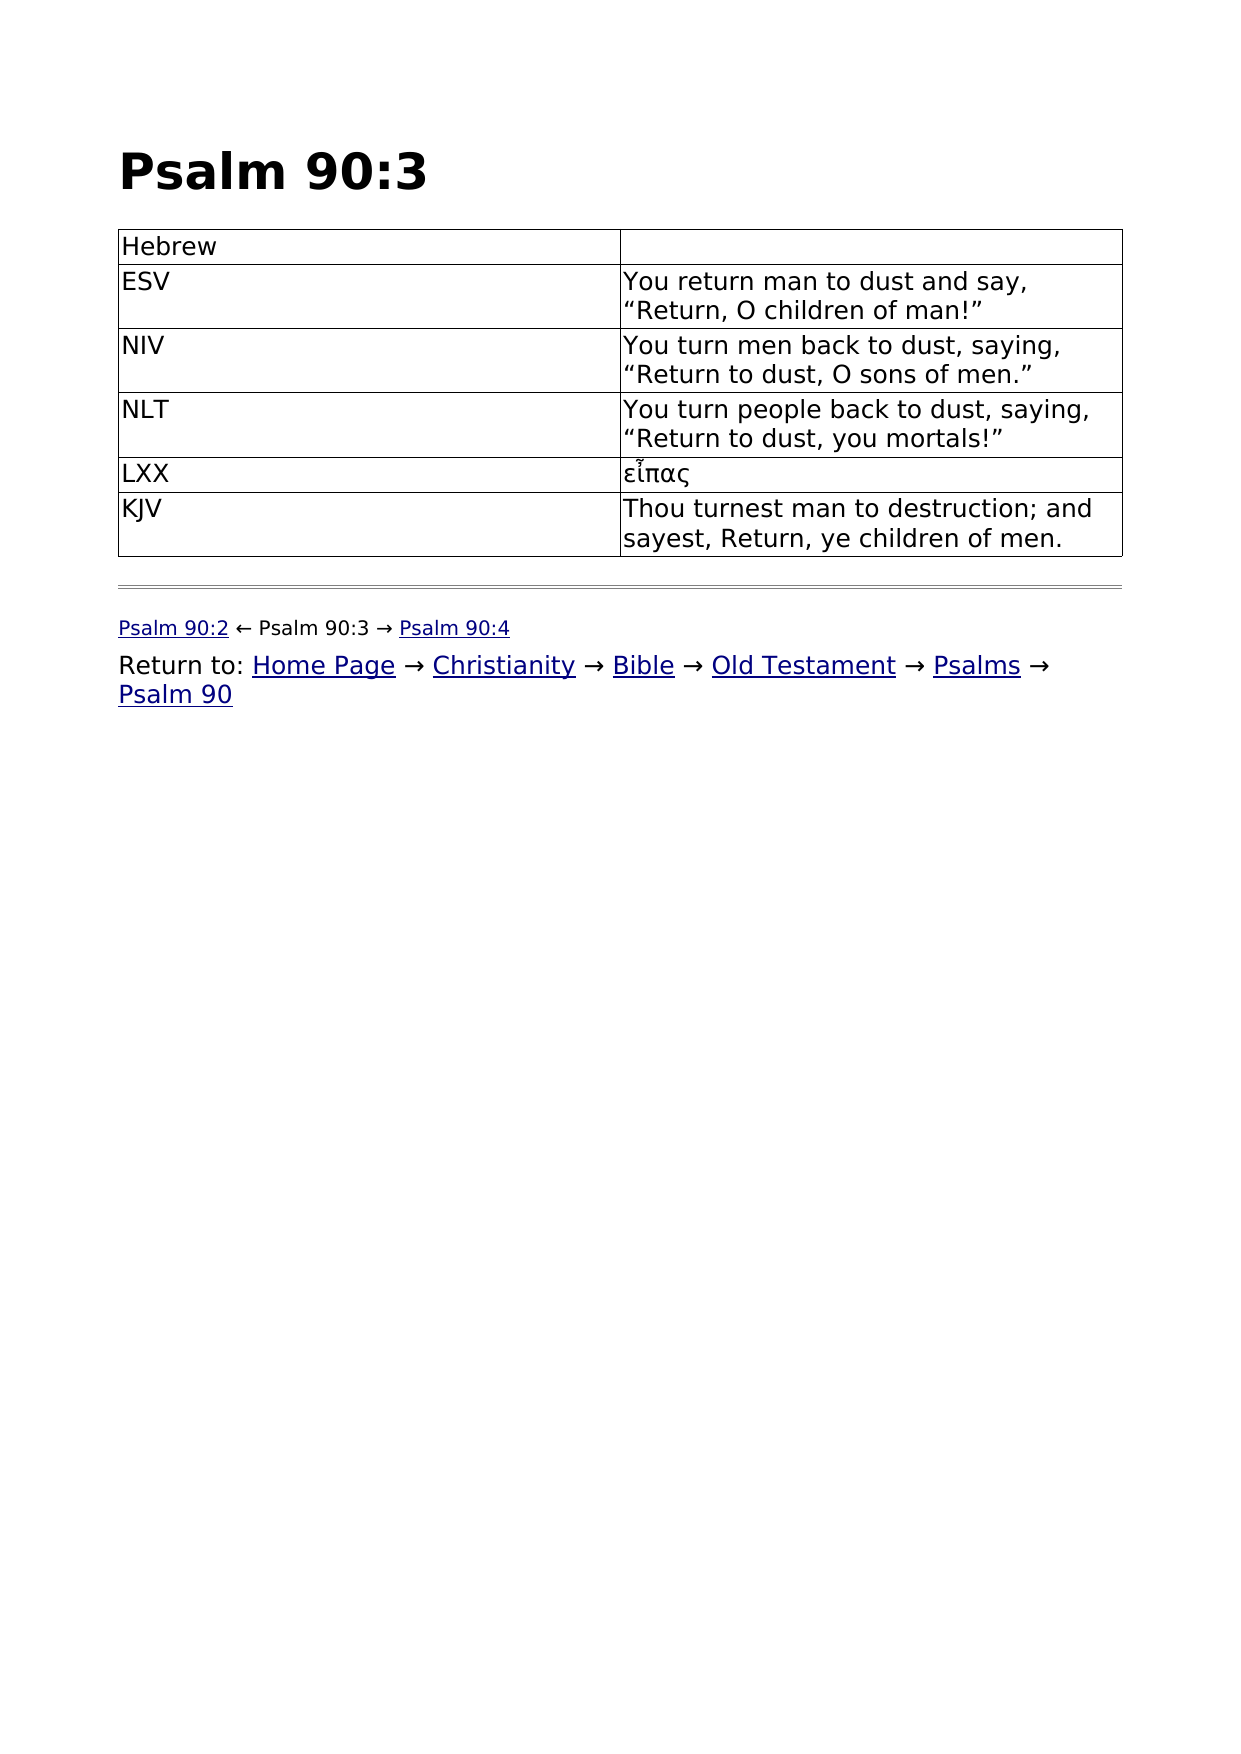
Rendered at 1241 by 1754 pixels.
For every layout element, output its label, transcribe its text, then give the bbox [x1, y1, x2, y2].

table_cell NLT [119, 393, 620, 457]
text Psalm 90:2 ← Psalm 90:3 → Psalm 90:4 [118, 617, 1122, 651]
table_header [621, 230, 1122, 264]
table_cell εἶπας [621, 458, 1122, 492]
table_cell Thou turnest man to destruction; and sayest, Return, ye children of men. [621, 493, 1122, 556]
table_cell ESV [119, 265, 620, 328]
table_header Hebrew [119, 230, 620, 264]
table_cell You turn men back to dust, saying, “Return to dust, O sons of men.” [621, 329, 1122, 392]
text Return to: Home Page → Christianity → Bible → Old Testament → Psalms → Psalm 90 [118, 651, 1122, 709]
table_cell LXX [119, 458, 620, 492]
table_cell KJV [119, 493, 620, 556]
table_cell You return man to dust and say, “Return, O children of man!” [621, 265, 1122, 328]
subtitle Psalm 90:3 [118, 143, 1122, 201]
table_cell NIV [119, 329, 620, 392]
table_cell You turn people back to dust, saying, “Return to dust, you mortals!” [621, 393, 1122, 457]
